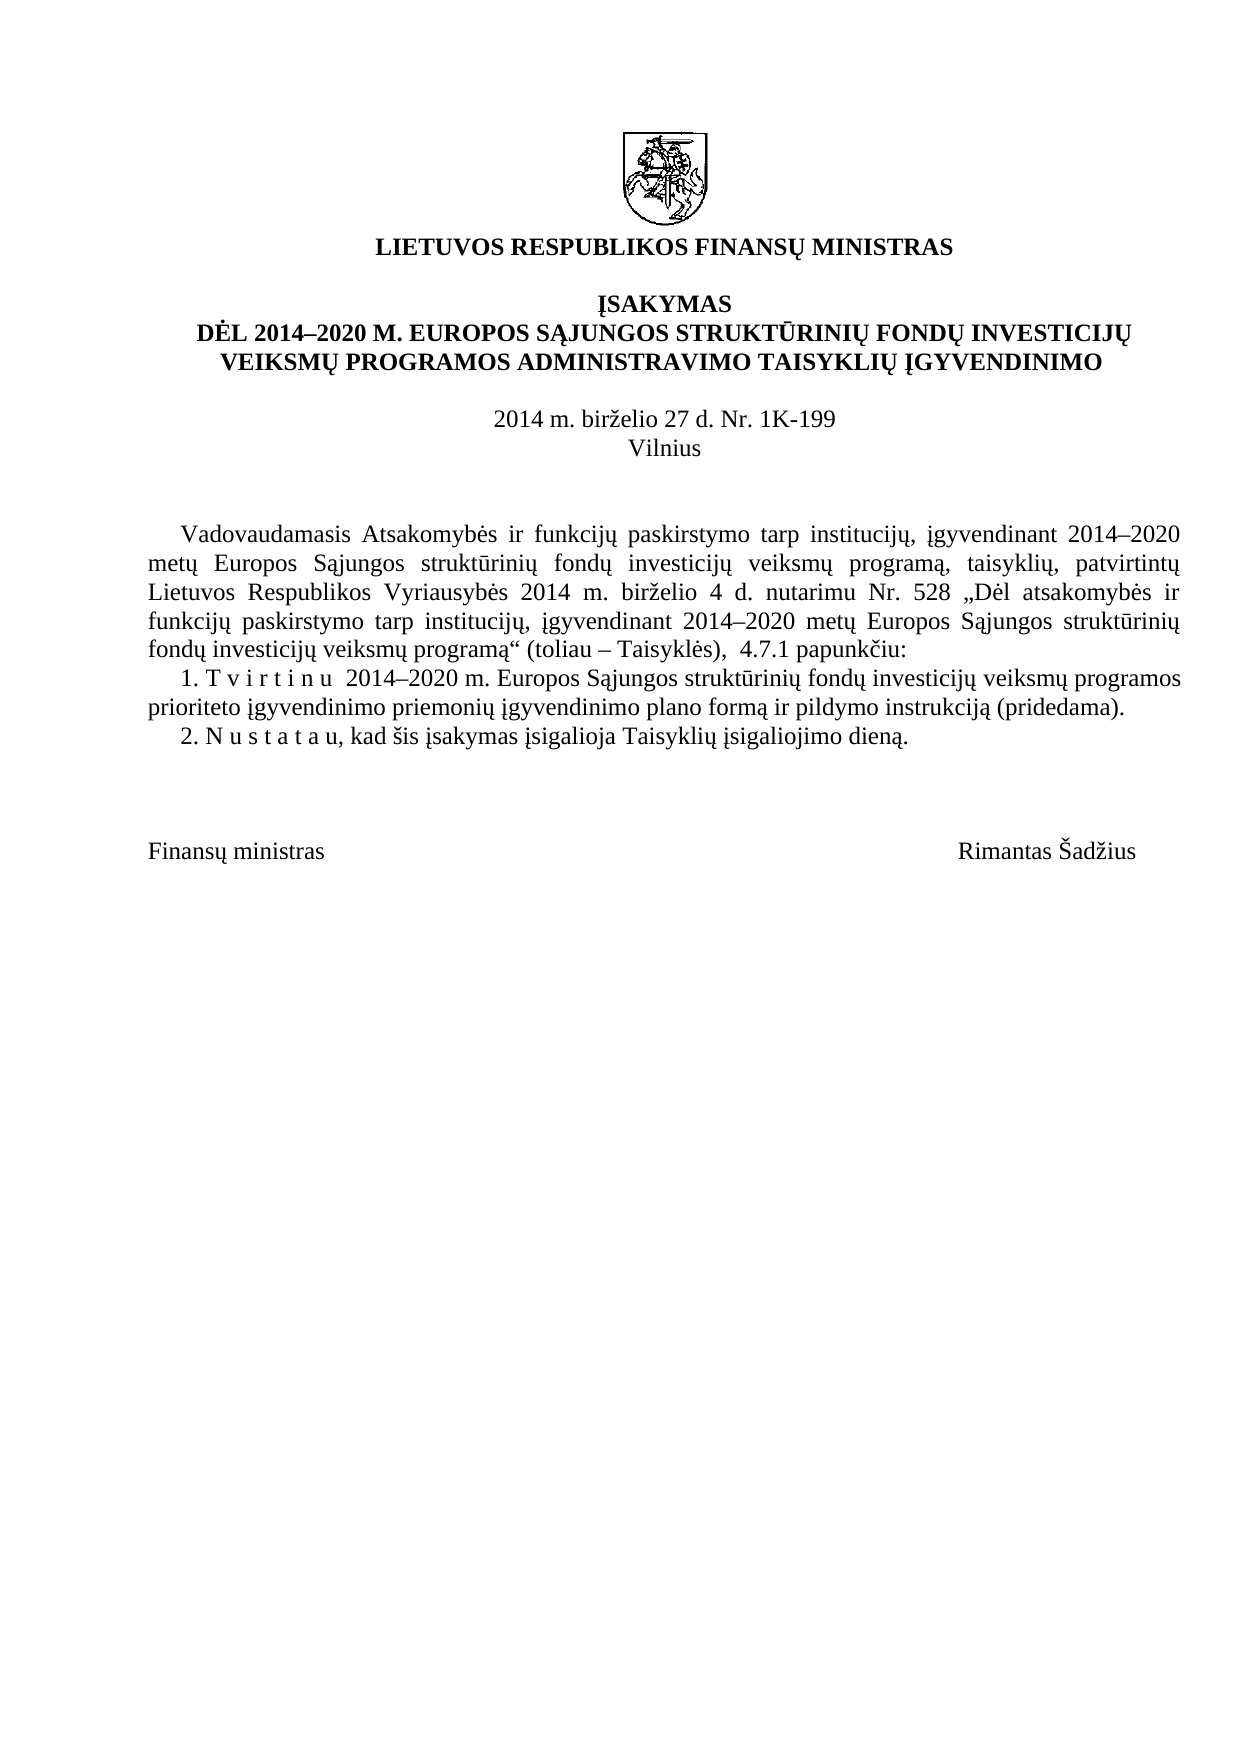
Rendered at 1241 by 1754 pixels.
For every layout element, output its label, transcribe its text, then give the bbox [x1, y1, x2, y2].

text LIETUVOS RESPUBLIKOS FINANSŲ MINISTRAS [148, 232, 1181, 261]
text DĖL 2014–2020 M. EUROPOS SĄJUNGOS STRUKTŪRINIŲ FONDŲ INVESTICIJŲ VEIKSMŲ PROGRAMOS ADMINISTRAVIMO TAISYKLIŲ ĮGYVENDINIMO [148, 318, 1181, 376]
text 2014 m. birželio 27 d. Nr. 1K-199 [148, 404, 1181, 433]
text ĮSAKYMAS [148, 289, 1181, 318]
text 1. T v i r t i n u 2014–2020 m. Europos Sąjungos struktūrinių fondų investicijų veiksmų programos prioriteto įgyvendinimo priemonių įgyvendinimo plano formą ir pildymo instrukciją (pridedama). [148, 663, 1181, 721]
text Vadovaudamasis Atsakomybės ir funkcijų paskirstymo tarp institucijų, įgyvendinant 2014–2020 metų Europos Sąjungos struktūrinių fondų investicijų veiksmų programą, taisyklių, patvirtintų Lietuvos Respublikos Vyriausybės 2014 m. birželio 4 d. nutarimu Nr. 528 „Dėl atsakomybės ir funkcijų paskirstymo tarp institucijų, įgyvendinant 2014–2020 metų Europos Sąjungos struktūrinių fondų investicijų veiksmų programą“ (toliau – Taisyklės), 4.7.1 papunkčiu: [148, 519, 1181, 663]
text Finansų ministras Rimantas Šadžius [148, 836, 1181, 864]
text 2. N u s t a t a u, kad šis įsakymas įsigalioja Taisyklių įsigaliojimo dieną. [148, 721, 1181, 749]
text Vilnius [148, 433, 1181, 462]
